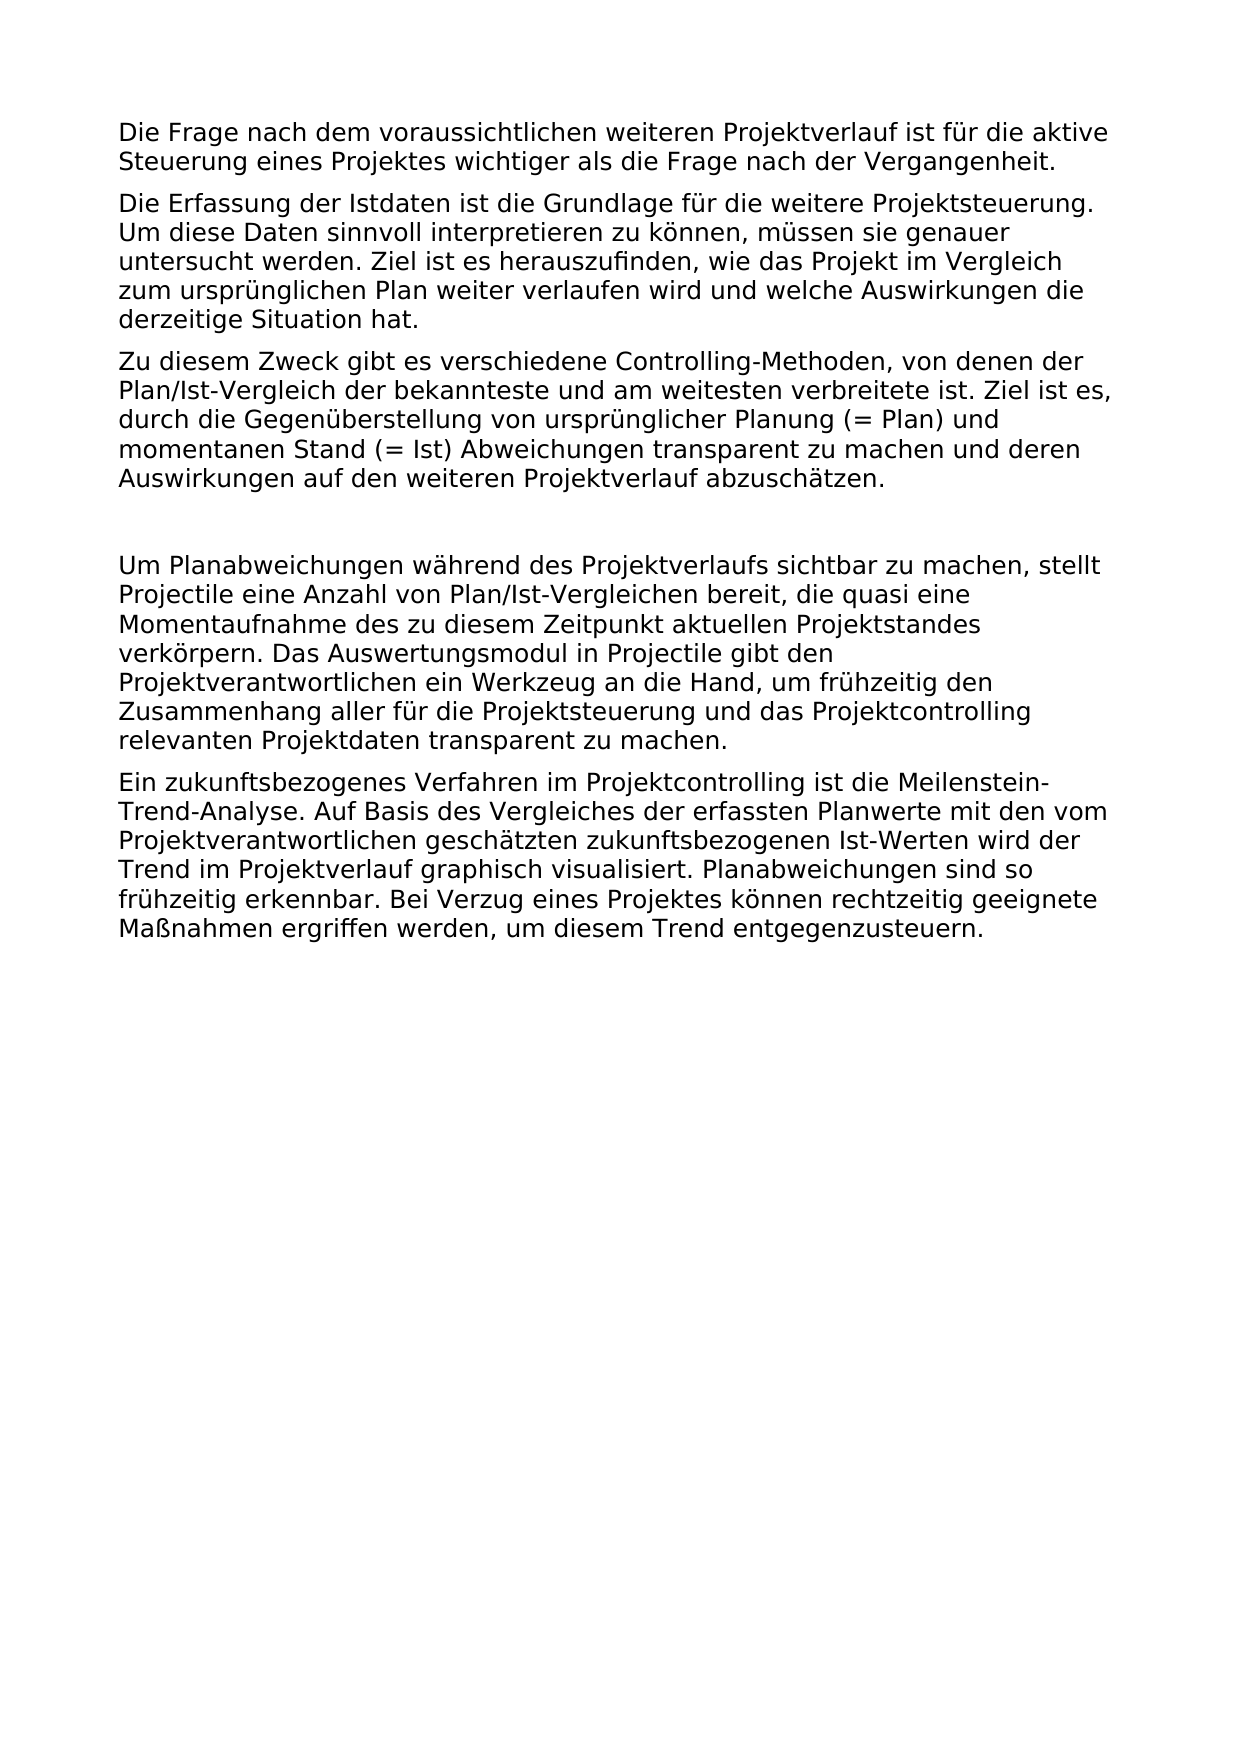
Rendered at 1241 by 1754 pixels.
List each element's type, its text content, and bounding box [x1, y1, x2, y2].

text Um Planabweichungen während des Projektverlaufs sichtbar zu machen, stellt Projectile eine Anzahl von Plan/Ist-Vergleichen bereit, die quasi eine Momentaufnahme des zu diesem Zeitpunkt aktuellen Projektstandes verkörpern. Das Auswertungsmodul in Projectile gibt den Projektverantwortlichen ein Werkzeug an die Hand, um frühzeitig den Zusammenhang aller für die Projektsteuerung und das Projektcontrolling relevanten Projektdaten transparent zu machen. [118, 552, 1122, 756]
text Ein zukunftsbezogenes Verfahren im Projektcontrolling ist die Meilenstein-Trend-Analyse. Auf Basis des Vergleiches der erfassten Planwerte mit den vom Projektverantwortlichen geschätzten zukunftsbezogenen Ist-Werten wird der Trend im Projektverlauf graphisch visualisiert. Planabweichungen sind so frühzeitig erkennbar. Bei Verzug eines Projektes können rechtzeitig geeignete Maßnahmen ergriffen werden, um diesem Trend entgegenzusteuern. [118, 768, 1122, 943]
text Zu diesem Zweck gibt es verschiedene Controlling-Methoden, von denen der Plan/Ist-Vergleich der bekannteste und am weitesten verbreitete ist. Ziel ist es, durch die Gegenüberstellung von ursprünglicher Planung (= Plan) und momentanen Stand (= Ist) Abweichungen transparent zu machen und deren Auswirkungen auf den weiteren Projektverlauf abzuschätzen. [118, 347, 1122, 493]
text Die Frage nach dem voraussichtlichen weiteren Projektverlauf ist für die aktive Steuerung eines Projektes wichtiger als die Frage nach der Vergangenheit. [118, 118, 1122, 176]
text Die Erfassung der Istdaten ist die Grundlage für die weitere Projektsteuerung. Um diese Daten sinnvoll interpretieren zu können, müssen sie genauer untersucht werden. Ziel ist es herauszufinden, wie das Projekt im Vergleich zum ursprünglichen Plan weiter verlaufen wird und welche Auswirkungen die derzeitige Situation hat. [118, 189, 1122, 335]
